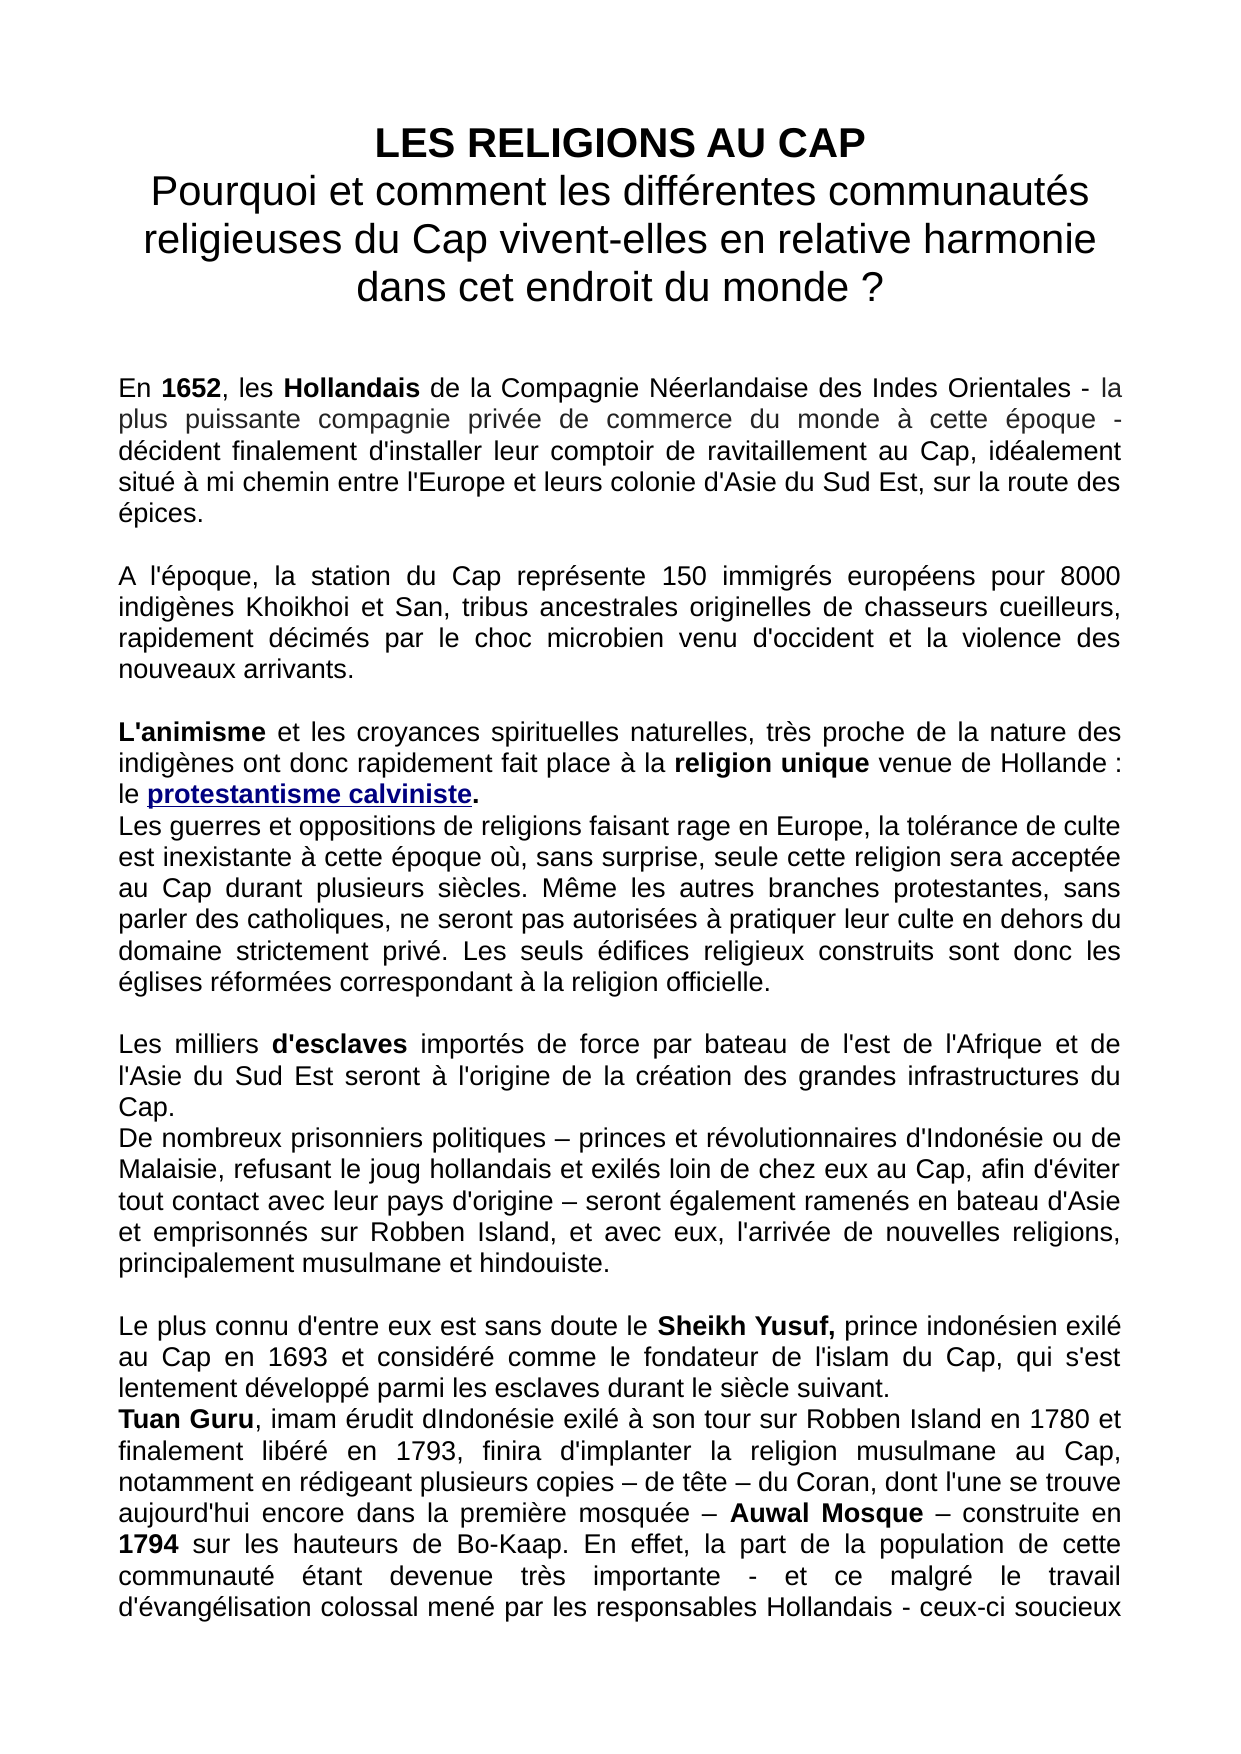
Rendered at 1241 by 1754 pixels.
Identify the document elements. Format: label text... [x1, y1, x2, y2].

text Pourquoi et comment les différentes communautés religieuses du Cap vivent-elles en relative harmonie dans cet endroit du monde ? [118, 166, 1122, 310]
text A l'époque, la station du Cap représente 150 immigrés européens pour 8000 indigènes Khoikhoi et San, tribus ancestrales originelles de chasseurs cueilleurs, rapidement décimés par le choc microbien venu d'occident et la violence des nouveaux arrivants. [118, 560, 1122, 685]
text LES RELIGIONS AU CAP [118, 118, 1122, 166]
text De nombreux prisonniers politiques – princes et révolutionnaires d'Indonésie ou de Malaisie, refusant le joug hollandais et exilés loin de chez eux au Cap, afin d'éviter tout contact avec leur pays d'origine – seront également ramenés en bateau d'Asie et emprisonnés sur Robben Island, et avec eux, l'arrivée de nouvelles religions, principalement musulmane et hindouiste. [118, 1122, 1122, 1278]
text Les guerres et oppositions de religions faisant rage en Europe, la tolérance de culte est inexistante à cette époque où, sans surprise, seule cette religion sera acceptée au Cap durant plusieurs siècles. Même les autres branches protestantes, sans parler des catholiques, ne seront pas autorisées à pratiquer leur culte en dehors du domaine strictement privé. Les seuls édifices religieux construits sont donc les églises réformées correspondant à la religion officielle. [118, 810, 1122, 997]
text En 1652, les Hollandais de la Compagnie Néerlandaise des Indes Orientales - la plus puissante compagnie privée de commerce du monde à cette époque - décident finalement d'installer leur comptoir de ravitaillement au Cap, idéalement situé à mi chemin entre l'Europe et leurs colonie d'Asie du Sud Est, sur la route des épices. [118, 372, 1122, 528]
text Les milliers d'esclaves importés de force par bateau de l'est de l'Afrique et de l'Asie du Sud Est seront à l'origine de la création des grandes infrastructures du Cap. [118, 1028, 1122, 1122]
text Le plus connu d'entre eux est sans doute le Sheikh Yusuf, prince indonésien exilé au Cap en 1693 et considéré comme le fondateur de l'islam du Cap, qui s'est lentement développé parmi les esclaves durant le siècle suivant. [118, 1310, 1122, 1403]
text Tuan Guru, imam érudit dIndonésie exilé à son tour sur Robben Island en 1780 et finalement libéré en 1793, finira d'implanter la religion musulmane au Cap, notamment en rédigeant plusieurs copies – de tête – du Coran, dont l'une se trouve aujourd'hui encore dans la première mosquée – Auwal Mosque – construite en 1794 sur les hauteurs de Bo-Kaap. En effet, la part de la population de cette communauté étant devenue très importante - et ce malgré le travail d'évangélisation colossal mené par les responsables Hollandais - ceux-ci soucieux [118, 1403, 1122, 1622]
text L'animisme et les croyances spirituelles naturelles, très proche de la nature des indigènes ont donc rapidement fait place à la religion unique venue de Hollande : le protestantisme calviniste. [118, 716, 1122, 810]
